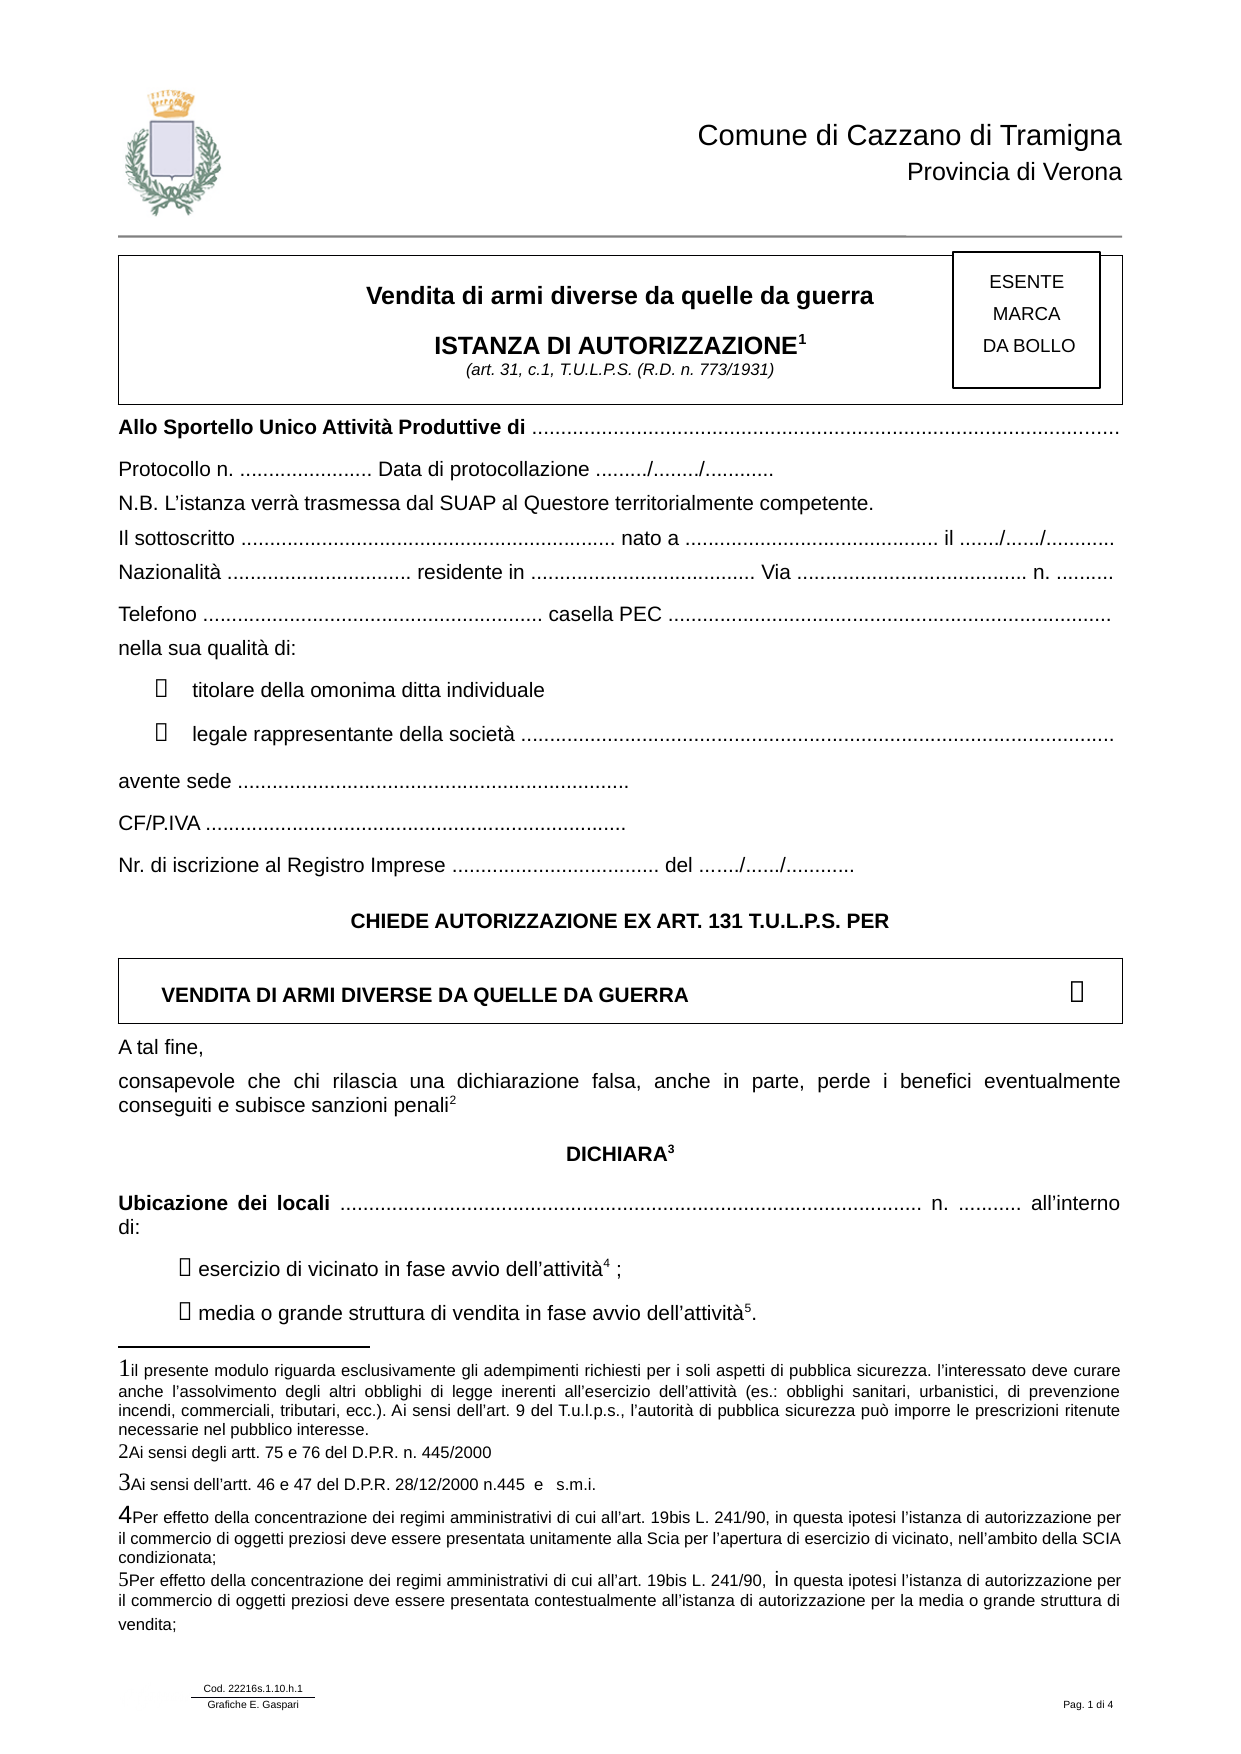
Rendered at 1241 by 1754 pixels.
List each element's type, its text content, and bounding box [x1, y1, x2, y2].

table_header VENDITA DI ARMI DIVERSE DA QUELLE DA GUERRA  [119, 959, 1122, 1023]
text CF/P.IVA ......................................................................... [118, 811, 1122, 835]
text DICHIARA [118, 1142, 1122, 1166]
text Per effetto della concentrazione dei regimi amministrativi di cui all’art. 19bis L. 241/90, in questa ipotesi l’istanza di autorizzazione per il commercio di oggetti preziosi deve essere presentata contestualmente all’istanza di autorizzazione per la media o grande struttura di vendita; [118, 1567, 1122, 1636]
text avente sede .................................................................... [118, 769, 1122, 793]
text Telefono ........................................................... casella PEC ............................................................................. [118, 601, 1122, 625]
text Ai sensi dell’artt. 46 e 47 del D.P.R. 28/12/2000 n.445 e s.m.i. [118, 1467, 1122, 1496]
text  media o grande struttura di vendita in fase avvio dell’attività. [177, 1294, 1122, 1328]
text Comune di Cazzano di Tramigna [224, 118, 1122, 152]
text Ubicazione dei locali ..................................................................................................... n. ........... all’interno di: [118, 1191, 1122, 1239]
text  esercizio di vicinato in fase avvio dell’attività ; [177, 1249, 1122, 1283]
text CHIEDE AUTORIZZAZIONE EX ART. 131 T.U.L.P.S. PER [118, 909, 1122, 933]
text Protocollo n. ....................... Data di protocollazione ........./......../............ [118, 457, 1122, 481]
text Nazionalità ................................ residente in ....................................... Via ........................................ n. .......... [118, 560, 1122, 584]
picture [122, 87, 224, 219]
text A tal fine, [118, 1035, 1122, 1059]
text  legale rappresentante della società ....................................................................................................... [153, 715, 1122, 749]
text Il sottoscritto ................................................................. nato a ............................................ il ......./....../............ [118, 526, 1122, 549]
text Nr. di iscrizione al Registro Imprese .................................... del ......./....../............ [118, 852, 1122, 876]
text Per effetto della concentrazione dei regimi amministrativi di cui all’art. 19bis L. 241/90, in questa ipotesi l’istanza di autorizzazione per il commercio di oggetti preziosi deve essere presentata unitamente alla Scia per l’apertura di esercizio di vicinato, nell’ambito della SCIA condizionata; [118, 1500, 1122, 1567]
text Provincia di Verona [224, 157, 1122, 185]
text nella sua qualità di: [118, 636, 1122, 660]
text N.B. L’istanza verrà trasmessa dal SUAP al Questore territorialmente competente. [118, 491, 1122, 515]
text  titolare della omonima ditta individuale [153, 670, 1122, 704]
text Ai sensi degli artt. 75 e 76 del D.P.R. n. 445/2000 [118, 1439, 1122, 1463]
text Allo Sportello Unico Attività Produttive di [118, 415, 1122, 439]
table_header Vendita di armi diverse da quelle da guerra ISTANZA DI AUTORIZZAZIONE (art. 31, c.1, T.U.L.P.S. (R.D. n. 773/1931) [119, 256, 1122, 404]
text consapevole che chi rilascia una dichiarazione falsa, anche in parte, perde i benefici eventualmente conseguiti e subisce sanzioni penali [118, 1069, 1122, 1117]
